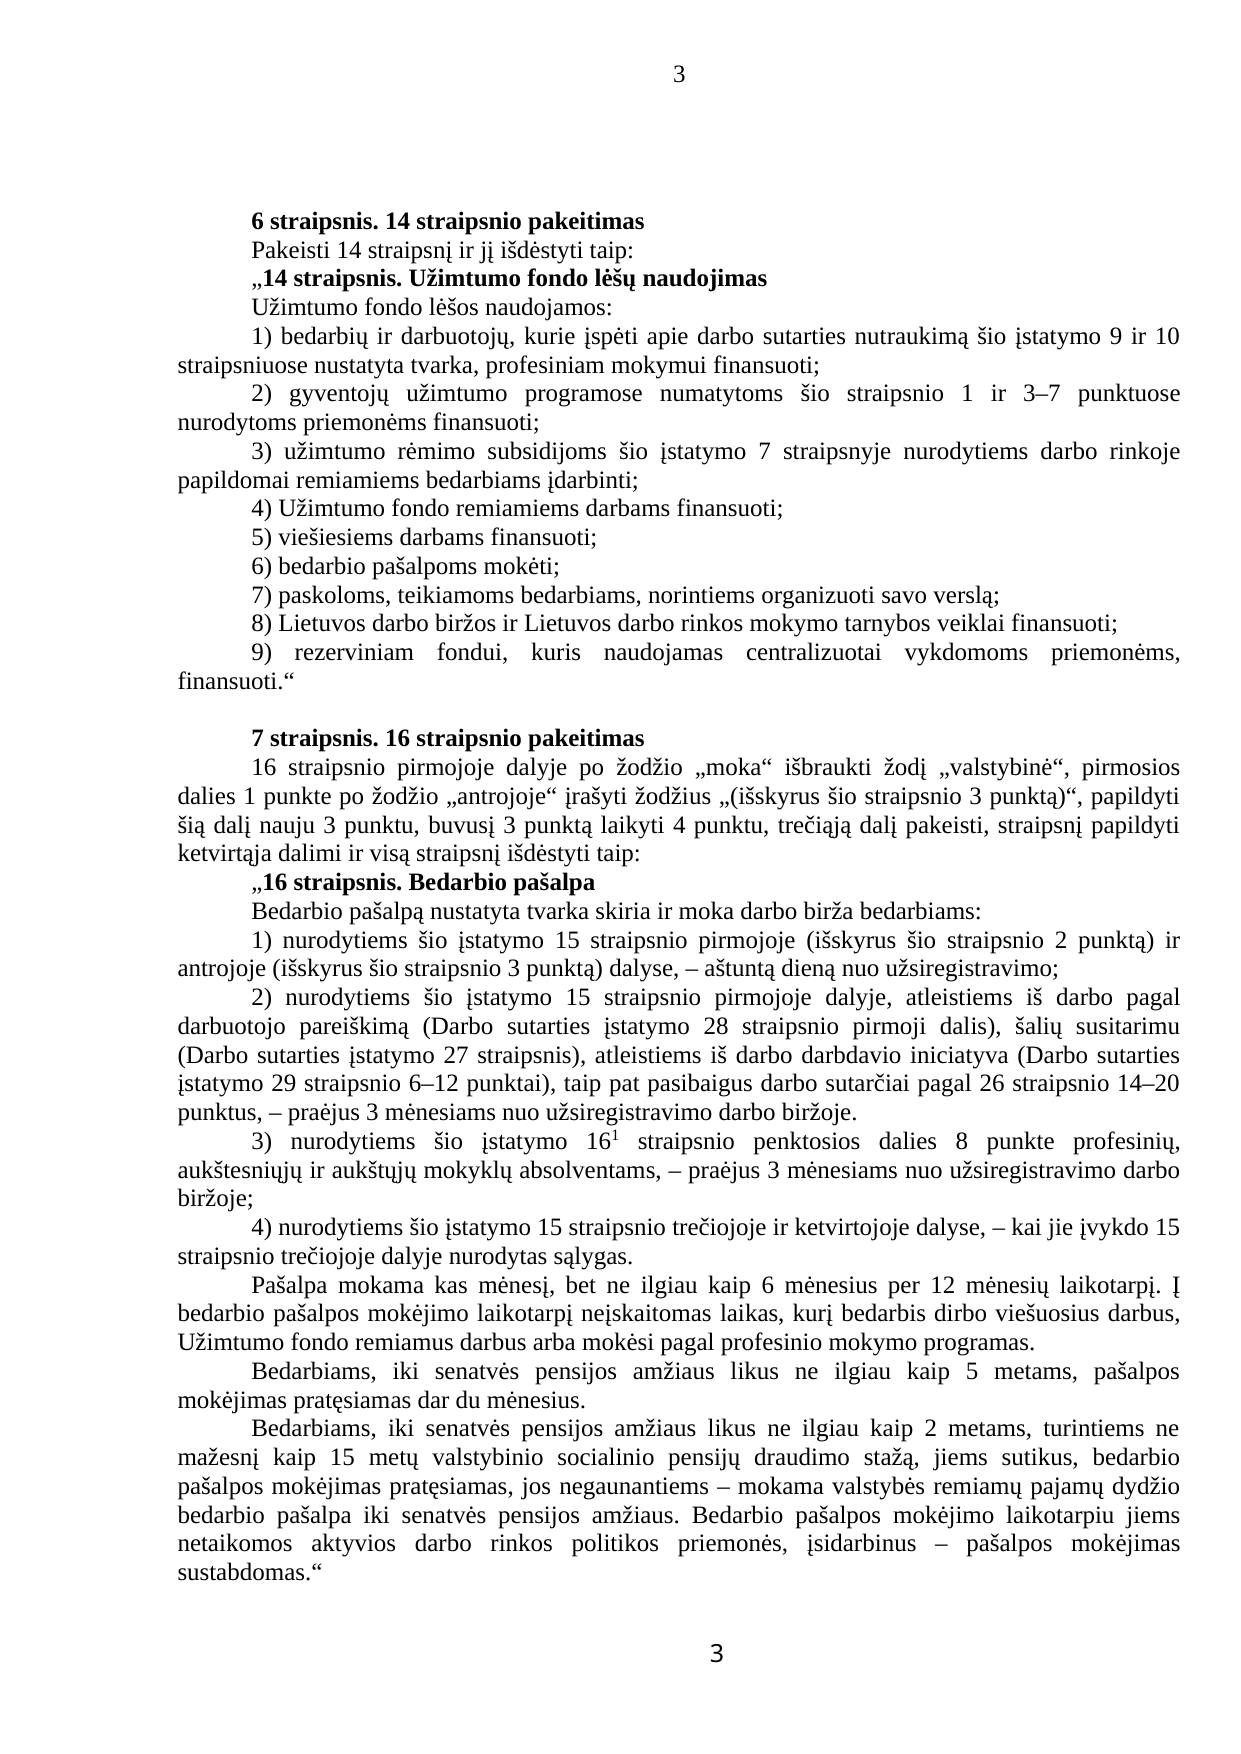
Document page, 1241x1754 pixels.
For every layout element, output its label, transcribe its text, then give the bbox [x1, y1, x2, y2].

text 8) Lietuvos darbo biržos ir Lietuvos darbo rinkos mokymo tarnybos veiklai finansuoti; [177, 608, 1181, 637]
text 7) paskoloms, teikiamoms bedarbiams, norintiems organizuoti savo verslą; [177, 580, 1181, 608]
text 1) bedarbių ir darbuotojų, kurie įspėti apie darbo sutarties nutraukimą šio įstatymo 9 ir 10 straipsniuose nustatyta tvarka, profesiniam mokymui finansuoti; [177, 321, 1181, 378]
text 4) nurodytiems šio įstatymo 15 straipsnio trečiojoje ir ketvirtojoje dalyse, – kai jie įvykdo 15 straipsnio trečiojoje dalyje nurodytas sąlygas. [177, 1212, 1181, 1270]
text 3) nurodytiems šio įstatymo 161 straipsnio penktosios dalies 8 punkte profesinių, aukštesniųjų ir aukštųjų mokyklų absolventams, – praėjus 3 mėnesiams nuo užsiregistravimo darbo biržoje; [177, 1126, 1181, 1212]
text Užimtumo fondo lėšos naudojamos: [177, 292, 1181, 321]
text 6 straipsnis. 14 straipsnio pakeitimas [177, 206, 1181, 235]
text 3) užimtumo rėmimo subsidijoms šio įstatymo 7 straipsnyje nurodytiems darbo rinkoje papildomai remiamiems bedarbiams įdarbinti; [177, 436, 1181, 493]
text 6) bedarbio pašalpoms mokėti; [177, 551, 1181, 580]
text Pašalpa mokama kas mėnesį, bet ne ilgiau kaip 6 mėnesius per 12 mėnesių laikotarpį. Į bedarbio pašalpos mokėjimo laikotarpį neįskaitomas laikas, kurį bedarbis dirbo viešuosius darbus, Užimtumo fondo remiamus darbus arba mokėsi pagal profesinio mokymo programas. [177, 1270, 1181, 1356]
text 7 straipsnis. 16 straipsnio pakeitimas [177, 723, 1181, 752]
text Bedarbiams, iki senatvės pensijos amžiaus likus ne ilgiau kaip 5 metams, pašalpos mokėjimas pratęsiamas dar du mėnesius. [177, 1356, 1181, 1413]
text „14 straipsnis. Užimtumo fondo lėšų naudojimas [177, 263, 1181, 292]
text 4) Užimtumo fondo remiamiems darbams finansuoti; [177, 493, 1181, 522]
text 2) gyventojų užimtumo programose numatytoms šio straipsnio 1 ir 3–7 punktuose nurodytoms priemonėms finansuoti; [177, 378, 1181, 436]
text 16 straipsnio pirmojoje dalyje po žodžio „moka“ išbraukti žodį „valstybinė“, pirmosios dalies 1 punkte po žodžio „antrojoje“ įrašyti žodžius „(išskyrus šio straipsnio 3 punktą)“, papildyti šią dalį nauju 3 punktu, buvusį 3 punktą laikyti 4 punktu, trečiąją dalį pakeisti, straipsnį papildyti ketvirtąja dalimi ir visą straipsnį išdėstyti taip: [177, 752, 1181, 867]
text Bedarbiams, iki senatvės pensijos amžiaus likus ne ilgiau kaip 2 metams, turintiems ne mažesnį kaip 15 metų valstybinio socialinio pensijų draudimo stažą, jiems sutikus, bedarbio pašalpos mokėjimas pratęsiamas, jos negaunantiems – mokama valstybės remiamų pajamų dydžio bedarbio pašalpa iki senatvės pensijos amžiaus. Bedarbio pašalpos mokėjimo laikotarpiu jiems netaikomos aktyvios darbo rinkos politikos priemonės, įsidarbinus – pašalpos mokėjimas sustabdomas.“ [177, 1413, 1181, 1586]
text 1) nurodytiems šio įstatymo 15 straipsnio pirmojoje (išskyrus šio straipsnio 2 punktą) ir antrojoje (išskyrus šio straipsnio 3 punktą) dalyse, – aštuntą dieną nuo užsiregistravimo; [177, 925, 1181, 982]
text 9) rezerviniam fondui, kuris naudojamas centralizuotai vykdomoms priemonėms, finansuoti.“ [177, 637, 1181, 695]
text Pakeisti 14 straipsnį ir jį išdėstyti taip: [177, 235, 1181, 263]
text 5) viešiesiems darbams finansuoti; [177, 522, 1181, 551]
text 2) nurodytiems šio įstatymo 15 straipsnio pirmojoje dalyje, atleistiems iš darbo pagal darbuotojo pareiškimą (Darbo sutarties įstatymo 28 straipsnio pirmoji dalis), šalių susitarimu (Darbo sutarties įstatymo 27 straipsnis), atleistiems iš darbo darbdavio iniciatyva (Darbo sutarties įstatymo 29 straipsnio 6–12 punktai), taip pat pasibaigus darbo sutarčiai pagal 26 straipsnio 14–20 punktus, – praėjus 3 mėnesiams nuo užsiregistravimo darbo biržoje. [177, 982, 1181, 1126]
text „16 straipsnis. Bedarbio pašalpa [177, 867, 1181, 896]
text Bedarbio pašalpą nustatyta tvarka skiria ir moka darbo birža bedarbiams: [177, 896, 1181, 925]
